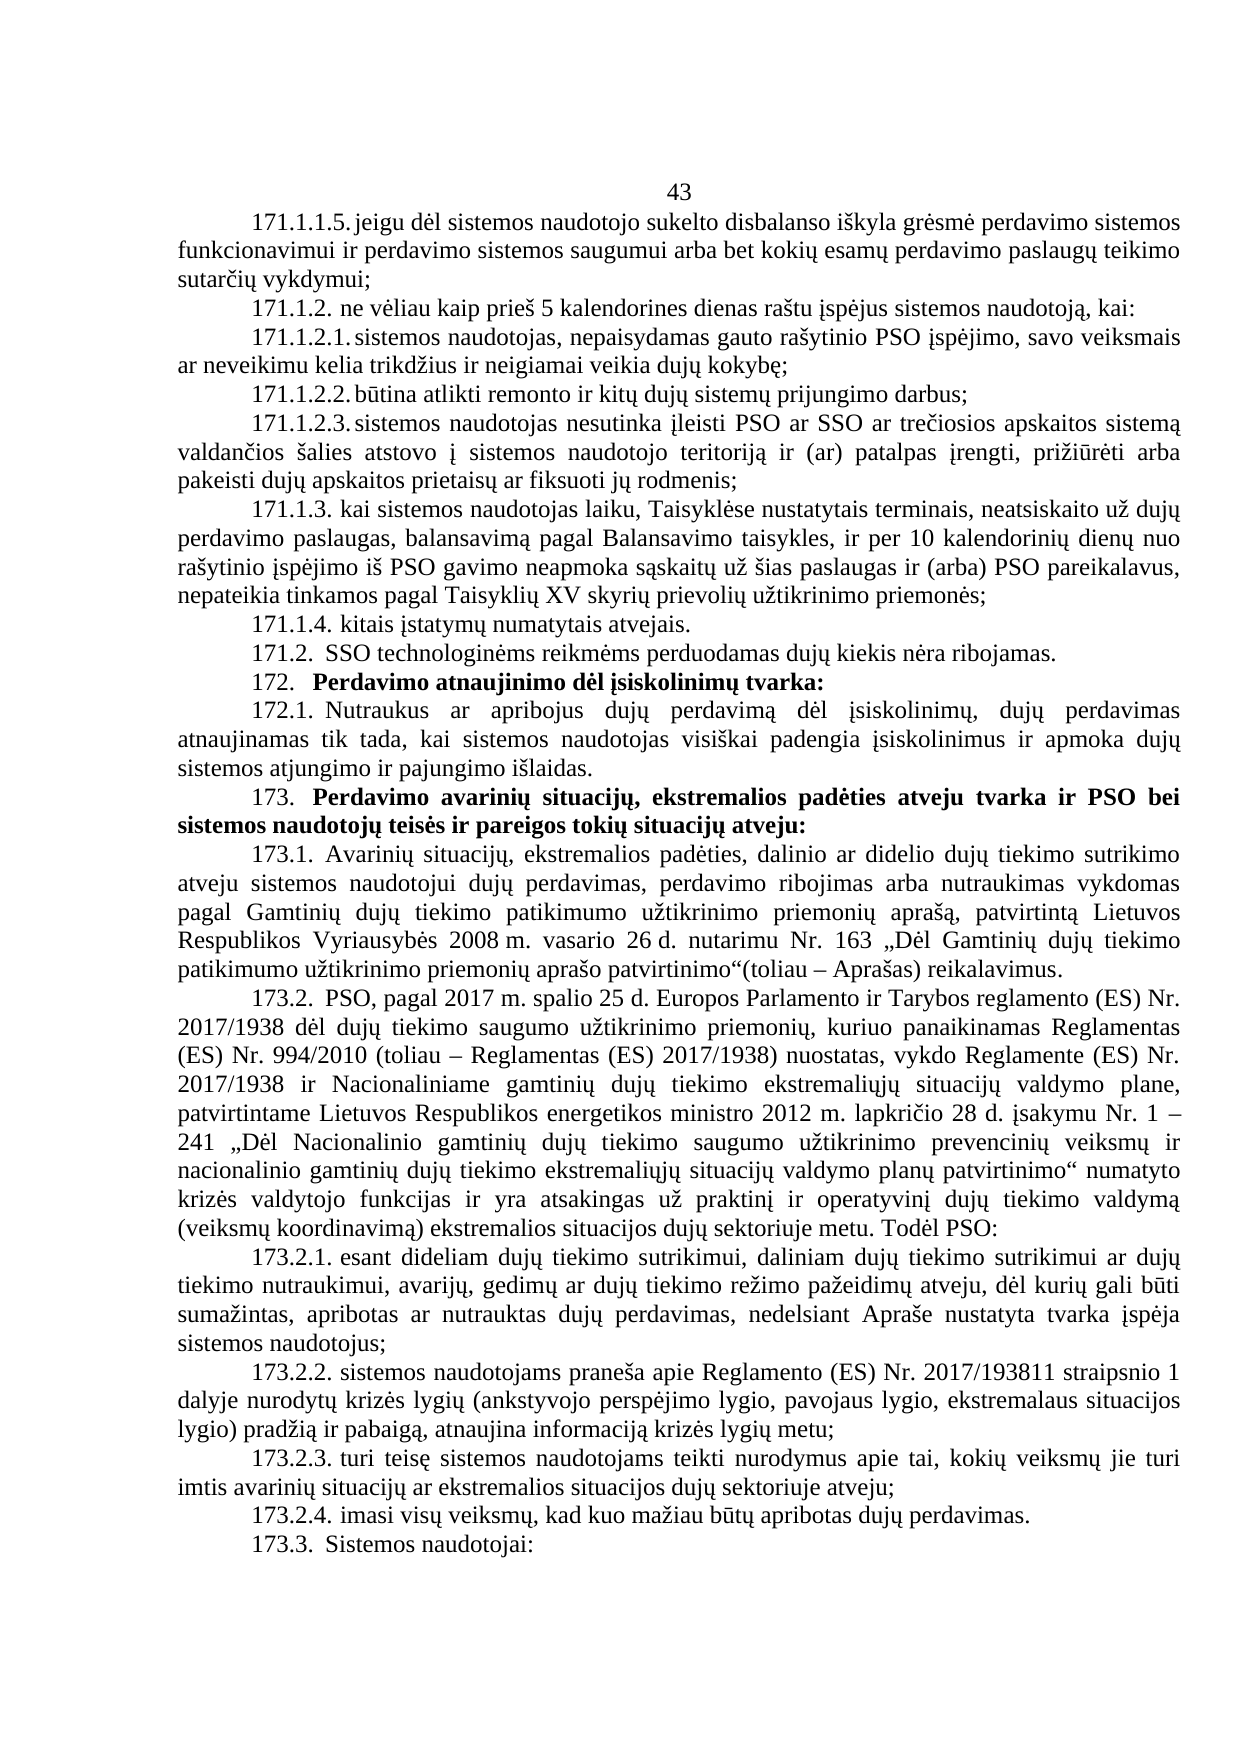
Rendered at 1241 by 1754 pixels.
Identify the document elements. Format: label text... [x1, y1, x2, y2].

text 173.2.3. turi teisę sistemos naudotojams teikti nurodymus apie tai, kokių veiksmų jie turi imtis avarinių situacijų ar ekstremalios situacijos dujų sektoriuje atveju; [177, 1443, 1181, 1500]
text 173.2.1. esant dideliam dujų tiekimo sutrikimui, daliniam dujų tiekimo sutrikimui ar dujų tiekimo nutraukimui, avarijų, gedimų ar dujų tiekimo režimo pažeidimų atveju, dėl kurių gali būti sumažintas, apribotas ar nutrauktas dujų perdavimas, nedelsiant Apraše nustatyta tvarka įspėja sistemos naudotojus; [177, 1242, 1181, 1357]
text 173.1. Avarinių situacijų, ekstremalios padėties, dalinio ar didelio dujų tiekimo sutrikimo atveju sistemos naudotojui dujų perdavimas, perdavimo ribojimas arba nutraukimas vykdomas pagal Gamtinių dujų tiekimo patikimumo užtikrinimo priemonių aprašą, patvirtintą Lietuvos Respublikos Vyriausybės 2008 m. vasario 26 d. nutarimu Nr. 163 „Dėl Gamtinių dujų tiekimo patikimumo užtikrinimo priemonių aprašo patvirtinimo“(toliau – Aprašas) reikalavimus. [177, 839, 1181, 983]
text 171.1.4. kitais įstatymų numatytais atvejais. [177, 609, 1181, 638]
text 171.1.1.5. jeigu dėl sistemos naudotojo sukelto disbalanso iškyla grėsmė perdavimo sistemos funkcionavimui ir perdavimo sistemos saugumui arba bet kokių esamų perdavimo paslaugų teikimo sutarčių vykdymui; [177, 207, 1181, 293]
text 173.2.4. imasi visų veiksmų, kad kuo mažiau būtų apribotas dujų perdavimas. [177, 1500, 1181, 1529]
text 171.2. SSO technologinėms reikmėms perduodamas dujų kiekis nėra ribojamas. [177, 638, 1181, 667]
text 171.1.3. kai sistemos naudotojas laiku, Taisyklėse nustatytais terminais, neatsiskaito už dujų perdavimo paslaugas, balansavimą pagal Balansavimo taisykles, ir per 10 kalendorinių dienų nuo rašytinio įspėjimo iš PSO gavimo neapmoka sąskaitų už šias paslaugas ir (arba) PSO pareikalavus, nepateikia tinkamos pagal Taisyklių XV skyrių prievolių užtikrinimo priemonės; [177, 494, 1181, 609]
text 173. Perdavimo avarinių situacijų, ekstremalios padėties atveju tvarka ir PSO bei sistemos naudotojų teisės ir pareigos tokių situacijų atveju: [177, 782, 1181, 839]
text 171.1.2.1. sistemos naudotojas, nepaisydamas gauto rašytinio PSO įspėjimo, savo veiksmais ar neveikimu kelia trikdžius ir neigiamai veikia dujų kokybę; [177, 322, 1181, 379]
text 173.3. Sistemos naudotojai: [177, 1529, 1181, 1558]
text 173.2.2. sistemos naudotojams praneša apie Reglamento (ES) Nr. 2017/193811 straipsnio 1 dalyje nurodytų krizės lygių (ankstyvojo perspėjimo lygio, pavojaus lygio, ekstremalaus situacijos lygio) pradžią ir pabaigą, atnaujina informaciją krizės lygių metu; [177, 1357, 1181, 1443]
text 171.1.2. ne vėliau kaip prieš 5 kalendorines dienas raštu įspėjus sistemos naudotoją, kai: [177, 293, 1181, 322]
text 171.1.2.3. sistemos naudotojas nesutinka įleisti PSO ar SSO ar trečiosios apskaitos sistemą valdančios šalies atstovo į sistemos naudotojo teritoriją ir (ar) patalpas įrengti, prižiūrėti arba pakeisti dujų apskaitos prietaisų ar fiksuoti jų rodmenis; [177, 408, 1181, 494]
text 171.1.2.2. būtina atlikti remonto ir kitų dujų sistemų prijungimo darbus; [177, 379, 1181, 408]
text 173.2. PSO, pagal 2017 m. spalio 25 d. Europos Parlamento ir Tarybos reglamento (ES) Nr. 2017/1938 dėl dujų tiekimo saugumo užtikrinimo priemonių, kuriuo panaikinamas Reglamentas (ES) Nr. 994/2010 (toliau – Reglamentas (ES) 2017/1938) nuostatas, vykdo Reglamente (ES) Nr. 2017/1938 ir Nacionaliniame gamtinių dujų tiekimo ekstremaliųjų situacijų valdymo plane, patvirtintame Lietuvos Respublikos energetikos ministro 2012 m. lapkričio 28 d. įsakymu Nr. 1 – 241 „Dėl Nacionalinio gamtinių dujų tiekimo saugumo užtikrinimo prevencinių veiksmų ir nacionalinio gamtinių dujų tiekimo ekstremaliųjų situacijų valdymo planų patvirtinimo“ numatyto krizės valdytojo funkcijas ir yra atsakingas už praktinį ir operatyvinį dujų tiekimo valdymą (veiksmų koordinavimą) ekstremalios situacijos dujų sektoriuje metu. Todėl PSO: [177, 983, 1181, 1242]
text 172. Perdavimo atnaujinimo dėl įsiskolinimų tvarka: [177, 667, 1181, 695]
text 172.1. Nutraukus ar apribojus dujų perdavimą dėl įsiskolinimų, dujų perdavimas atnaujinamas tik tada, kai sistemos naudotojas visiškai padengia įsiskolinimus ir apmoka dujų sistemos atjungimo ir pajungimo išlaidas. [177, 695, 1181, 782]
